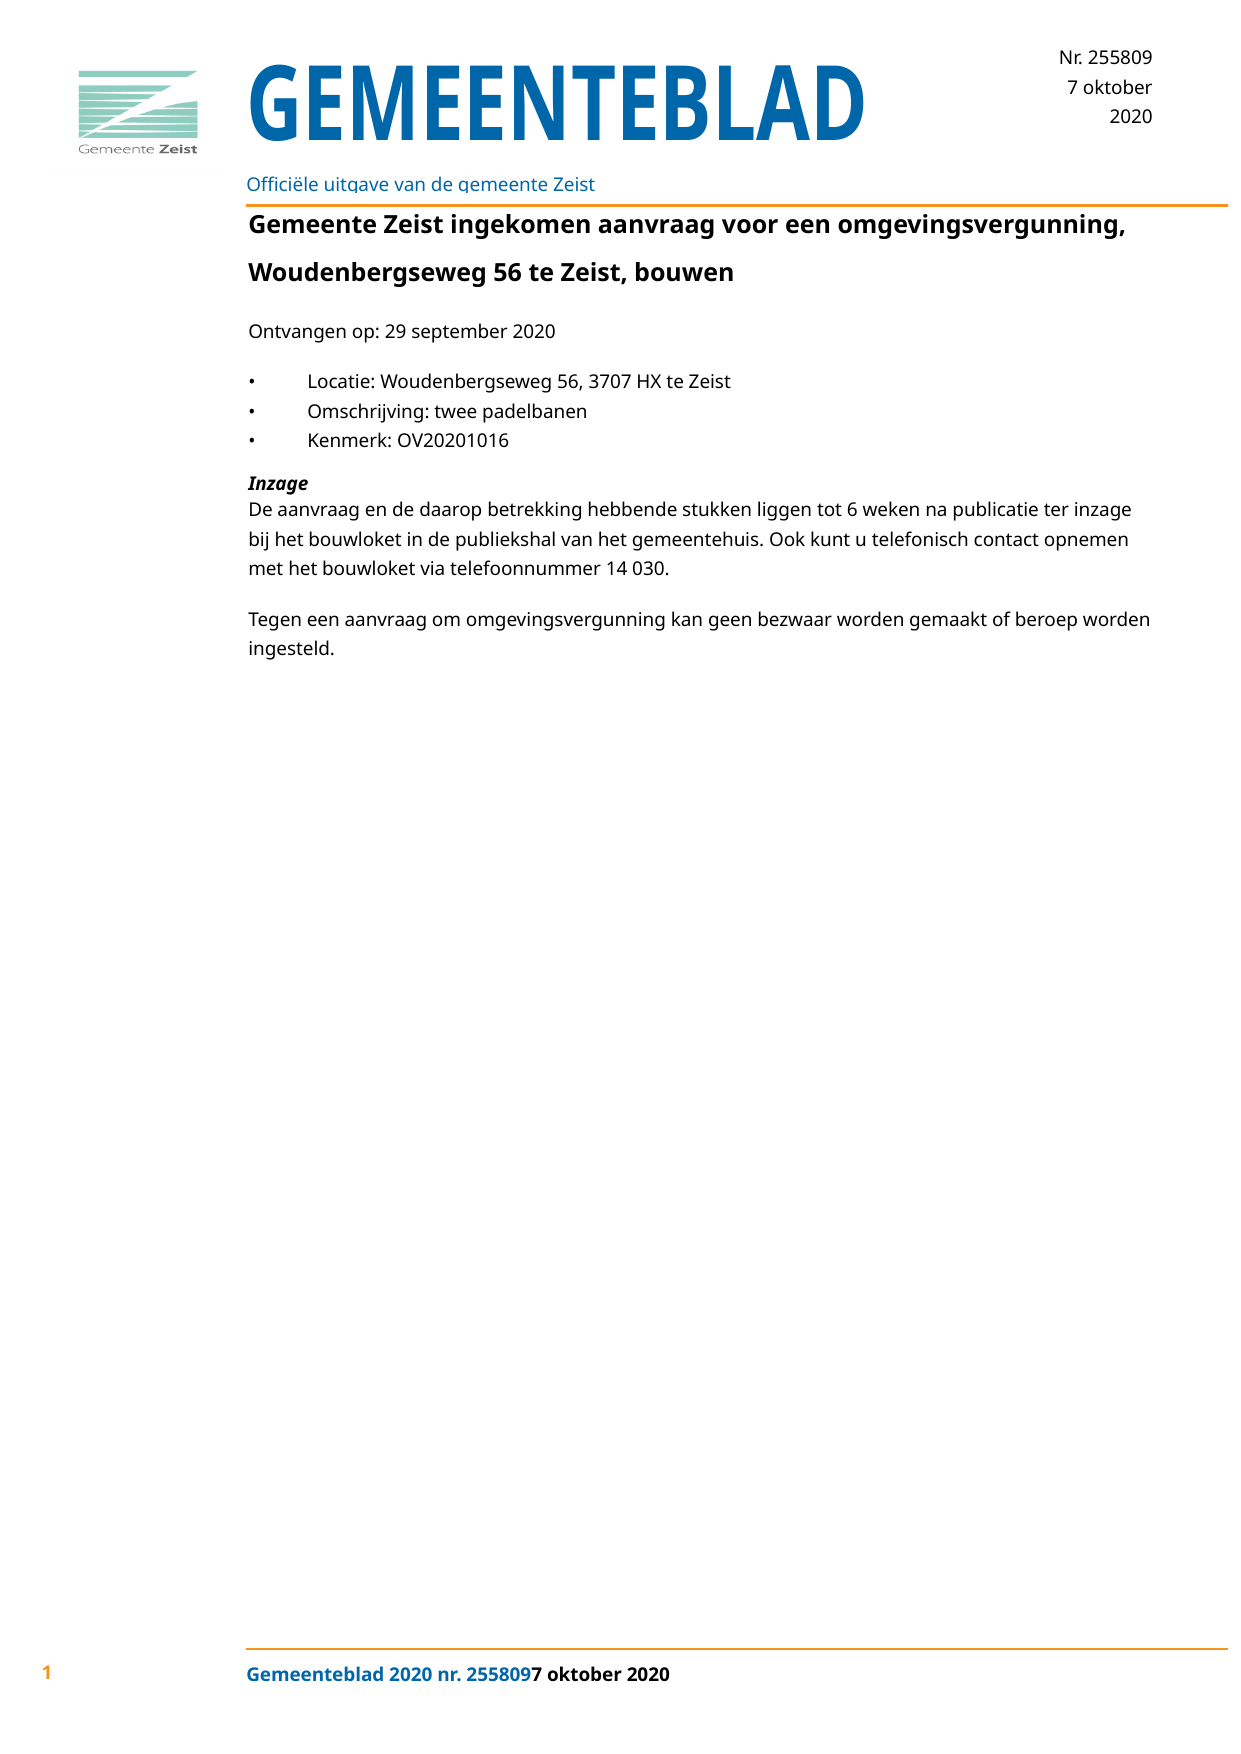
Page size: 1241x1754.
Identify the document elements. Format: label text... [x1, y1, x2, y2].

text Ontvangen op: 29 september 2020 [248, 318, 1152, 344]
text Tegen een aanvraag om omgevingsvergunning kan geen bezwaar worden gemaakt of beroep worden ingesteld. [248, 606, 1152, 661]
list Omschrijving: twee padelbanen [248, 398, 1152, 424]
text Gemeente Zeist ingekomen aanvraag voor een omgevingsvergunning, Woudenbergseweg 56 te Zeist, bouwen [248, 207, 1152, 288]
text Inzage [248, 471, 1152, 496]
list Locatie: Woudenbergseweg 56, 3707 HX te Zeist [248, 368, 1152, 394]
text De aanvraag en de daarop betrekking hebbende stukken liggen tot 6 weken na publicatie ter inzage bij het bouwloket in de publiekshal van het gemeentehuis. Ook kunt u telefonisch contact opnemen met het bouwloket via telefoonnummer 14 030. [248, 496, 1152, 581]
list Kenmerk: OV20201016 [248, 427, 1152, 453]
picture [41, 47, 231, 172]
